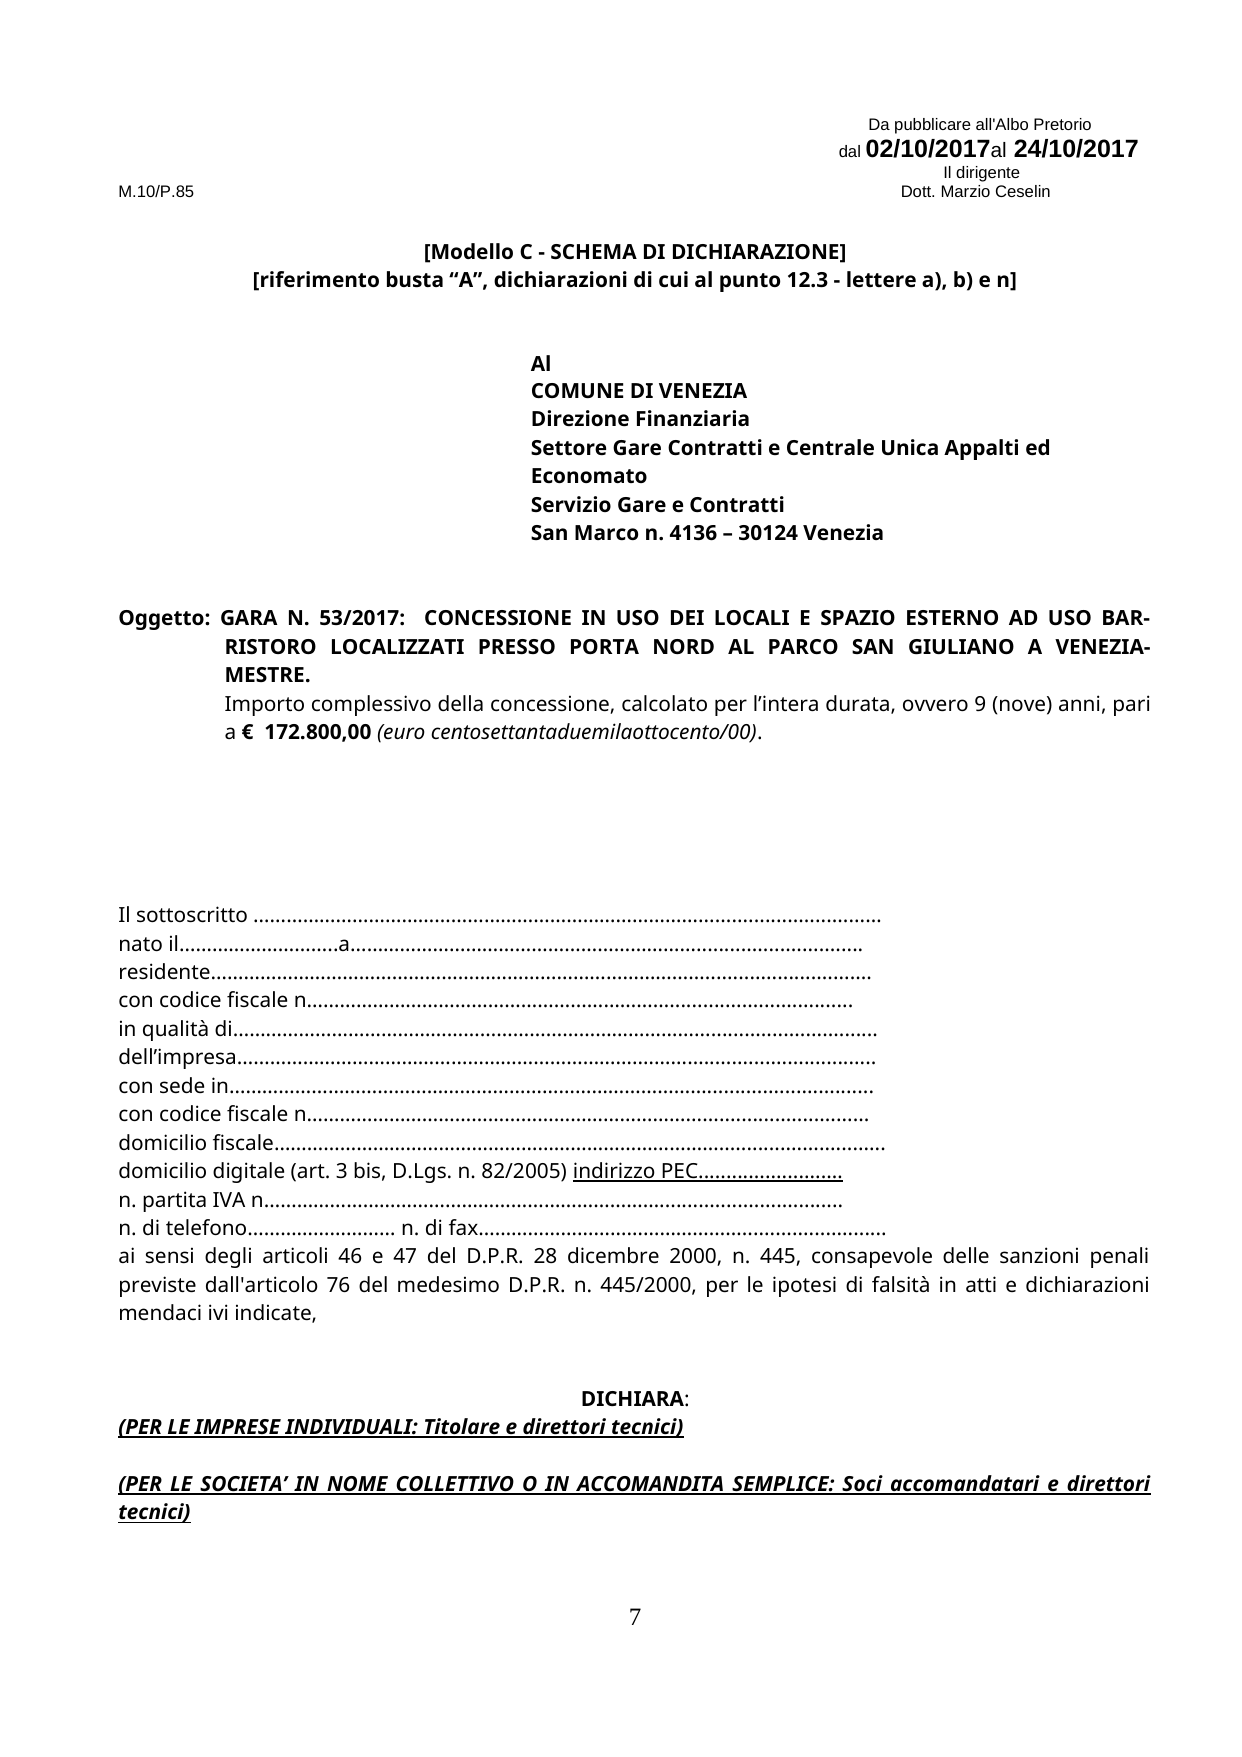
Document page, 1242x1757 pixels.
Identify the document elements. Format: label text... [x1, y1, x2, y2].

text nato il………………………..a……………………………………………………….............................. [118, 929, 1152, 957]
text con codice fiscale n……………………………………………………………................................. [118, 1099, 1152, 1128]
text n. di telefono……………………… n. di fax………………………………………….......................... [118, 1213, 1152, 1242]
text domicilio fiscale……………………………………………………………………….............................. [118, 1128, 1152, 1156]
text San Marco n. 4136 – 30124 Venezia [531, 518, 1152, 547]
text Il sottoscritto ………………………………………………………………………..............................… [118, 900, 1152, 929]
subtitle COMUNE DI VENEZIA [531, 376, 1152, 404]
text [Modello C - SCHEMA DI DICHIARAZIONE] [118, 237, 1152, 266]
text DICHIARA: [118, 1384, 1152, 1412]
subtitle Al [531, 351, 1152, 376]
text ai sensi degli articoli 46 e 47 del D.P.R. 28 dicembre 2000, n. 445, consapevole delle sanzioni penali previste dall'articolo 76 del medesimo D.P.R. n. 445/2000, per le ipotesi di falsità in atti e dichiarazioni mendaci ivi indicate, [118, 1242, 1152, 1327]
subtitle Servizio Gare e Contratti [531, 490, 1152, 518]
text [riferimento busta “A”, dichiarazioni di cui al punto 12.3 - lettere a), b) e n] [118, 266, 1152, 294]
subtitle Settore Gare Contratti e Centrale Unica Appalti ed Economato [531, 433, 1152, 490]
text Importo complessivo della concessione, calcolato per l’intera durata, ovvero 9 (nove) anni, pari a € 172.800,00 (euro centosettantaduemilaottocento/00). [118, 689, 1152, 746]
text residente……………………………………………………………………………….............................. [118, 957, 1152, 986]
text con sede in…………………………………………………………………………….............................. [118, 1071, 1152, 1099]
text in qualità di…………………………………………………………………………................................. [118, 1014, 1152, 1042]
text (PER LE IMPRESE INDIVIDUALI: Titolare e direttori tecnici) [118, 1412, 1152, 1441]
text n. partita IVA n………………………………………………………………................................. [118, 1185, 1152, 1213]
text con codice fiscale n…………………………………………...……………................................. [118, 986, 1152, 1014]
text dell’impresa……………………………………………………………….…………............................... [118, 1042, 1152, 1071]
text Oggetto: GARA N. 53/2017: CONCESSIONE IN USO DEI LOCALI E SPAZIO ESTERNO AD USO BAR-RISTORO LOCALIZZATI PRESSO PORTA NORD AL PARCO SAN GIULIANO A VENEZIA-MESTRE. [118, 603, 1152, 689]
text (PER LE SOCIETA’ IN NOME COLLETTIVO O IN ACCOMANDITA SEMPLICE: Soci accomandatari e direttori tecnici) [118, 1469, 1152, 1526]
subtitle Direzione Finanziaria [531, 404, 1152, 433]
text domicilio digitale (art. 3 bis, D.Lgs. n. 82/2005) indirizzo PEC.......................… [118, 1156, 1152, 1185]
